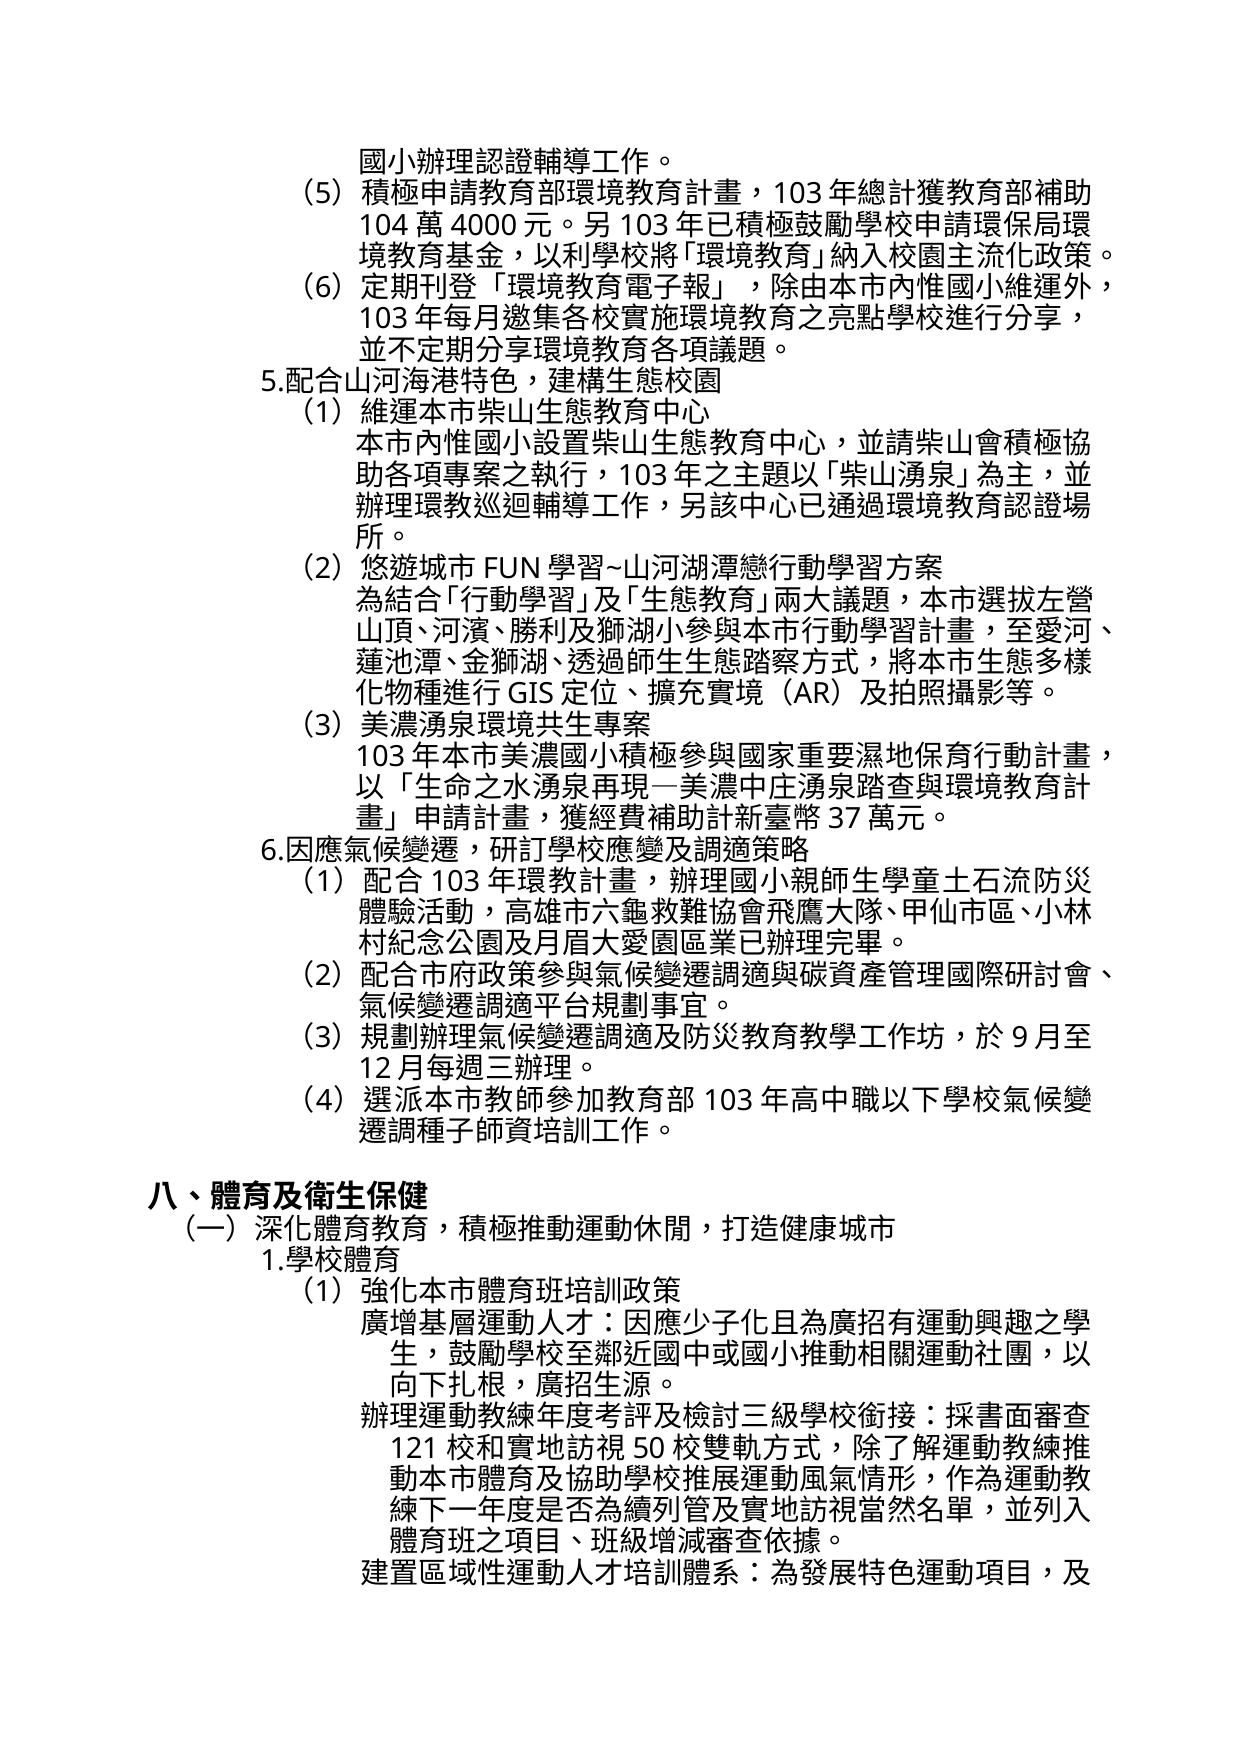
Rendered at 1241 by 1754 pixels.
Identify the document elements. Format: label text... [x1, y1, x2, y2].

text 國小辦理認證輔導工作。 [285, 148, 1092, 179]
text （2）悠遊城市FUN學習~山河湖潭戀行動學習方案 [285, 554, 1092, 585]
text 建置區域性運動人才培訓體系：為發展特色運動項目，及 [360, 1558, 1092, 1589]
text 5.配合山河海港特色，建構生態校園 [260, 366, 1092, 398]
text 本市內惟國小設置柴山生態教育中心，並請柴山會積極協助各項專案之執行，103年之主題以「柴山湧泉」為主，並辦理環教巡迴輔導工作，另該中心已通過環境教育認證場所。 [355, 429, 1092, 554]
text 為結合「行動學習」及「生態教育」兩大議題，本市選拔左營、山頂、河濱、勝利及獅湖小參與本市行動學習計畫，至愛河、蓮池潭、金獅湖、透過師生生態踏察方式，將本市生態多樣化物種進行GIS定位、擴充實境（AR）及拍照攝影等。 [355, 585, 1092, 710]
text 103年本市美濃國小積極參與國家重要濕地保育行動計畫，以「生命之水湧泉再現—美濃中庄湧泉踏查與環境教育計畫」申請計畫，獲經費補助計新臺幣37萬元。 [355, 741, 1092, 835]
text （3）美濃湧泉環境共生專案 [285, 710, 1092, 741]
text （1）維運本市柴山生態教育中心 [285, 398, 1092, 429]
text 1.學校體育 [260, 1246, 1092, 1277]
text 八、體育及衛生保健 [148, 1179, 1092, 1214]
text 6.因應氣候變遷，研訂學校應變及調適策略 [260, 835, 1092, 866]
text （1）強化本市體育班培訓政策 [285, 1277, 1092, 1308]
text （2）配合市府政策參與氣候變遷調適與碳資產管理國際研討會、氣候變遷調適平台規劃事宜。 [285, 960, 1092, 1023]
text （4）選派本市教師參加教育部103年高中職以下學校氣候變遷調種子師資培訓工作。 [285, 1085, 1092, 1148]
text （3）規劃辦理氣候變遷調適及防災教育教學工作坊，於9月至12月每週三辦理。 [285, 1023, 1092, 1085]
text （1）配合103年環教計畫，辦理國小親師生學童土石流防災體驗活動，高雄市六龜救難協會飛鷹大隊、甲仙市區、小林村紀念公園及月眉大愛園區業已辦理完畢。 [285, 866, 1092, 960]
text （6）定期刊登「環境教育電子報」，除由本市內惟國小維運外，103年每月邀集各校實施環境教育之亮點學校進行分享，並不定期分享環境教育各項議題。 [285, 273, 1092, 366]
text 辦理運動教練年度考評及檢討三級學校銜接：採書面審查121校和實地訪視50校雙軌方式，除了解運動教練推動本市體育及協助學校推展運動風氣情形，作為運動教練下一年度是否為續列管及實地訪視當然名單，並列入體育班之項目、班級增減審查依據。 [360, 1402, 1092, 1558]
text （5）積極申請教育部環境教育計畫，103年總計獲教育部補助104萬4000元。另103年已積極鼓勵學校申請環保局環境教育基金，以利學校將「環境教育」納入校園主流化政策。 [285, 179, 1092, 273]
text 廣增基層運動人才：因應少子化且為廣招有運動興趣之學生，鼓勵學校至鄰近國中或國小推動相關運動社團，以向下扎根，廣招生源。 [360, 1308, 1092, 1402]
text （一）深化體育教育，積極推動運動休閒，打造健康城市 [148, 1214, 1092, 1246]
